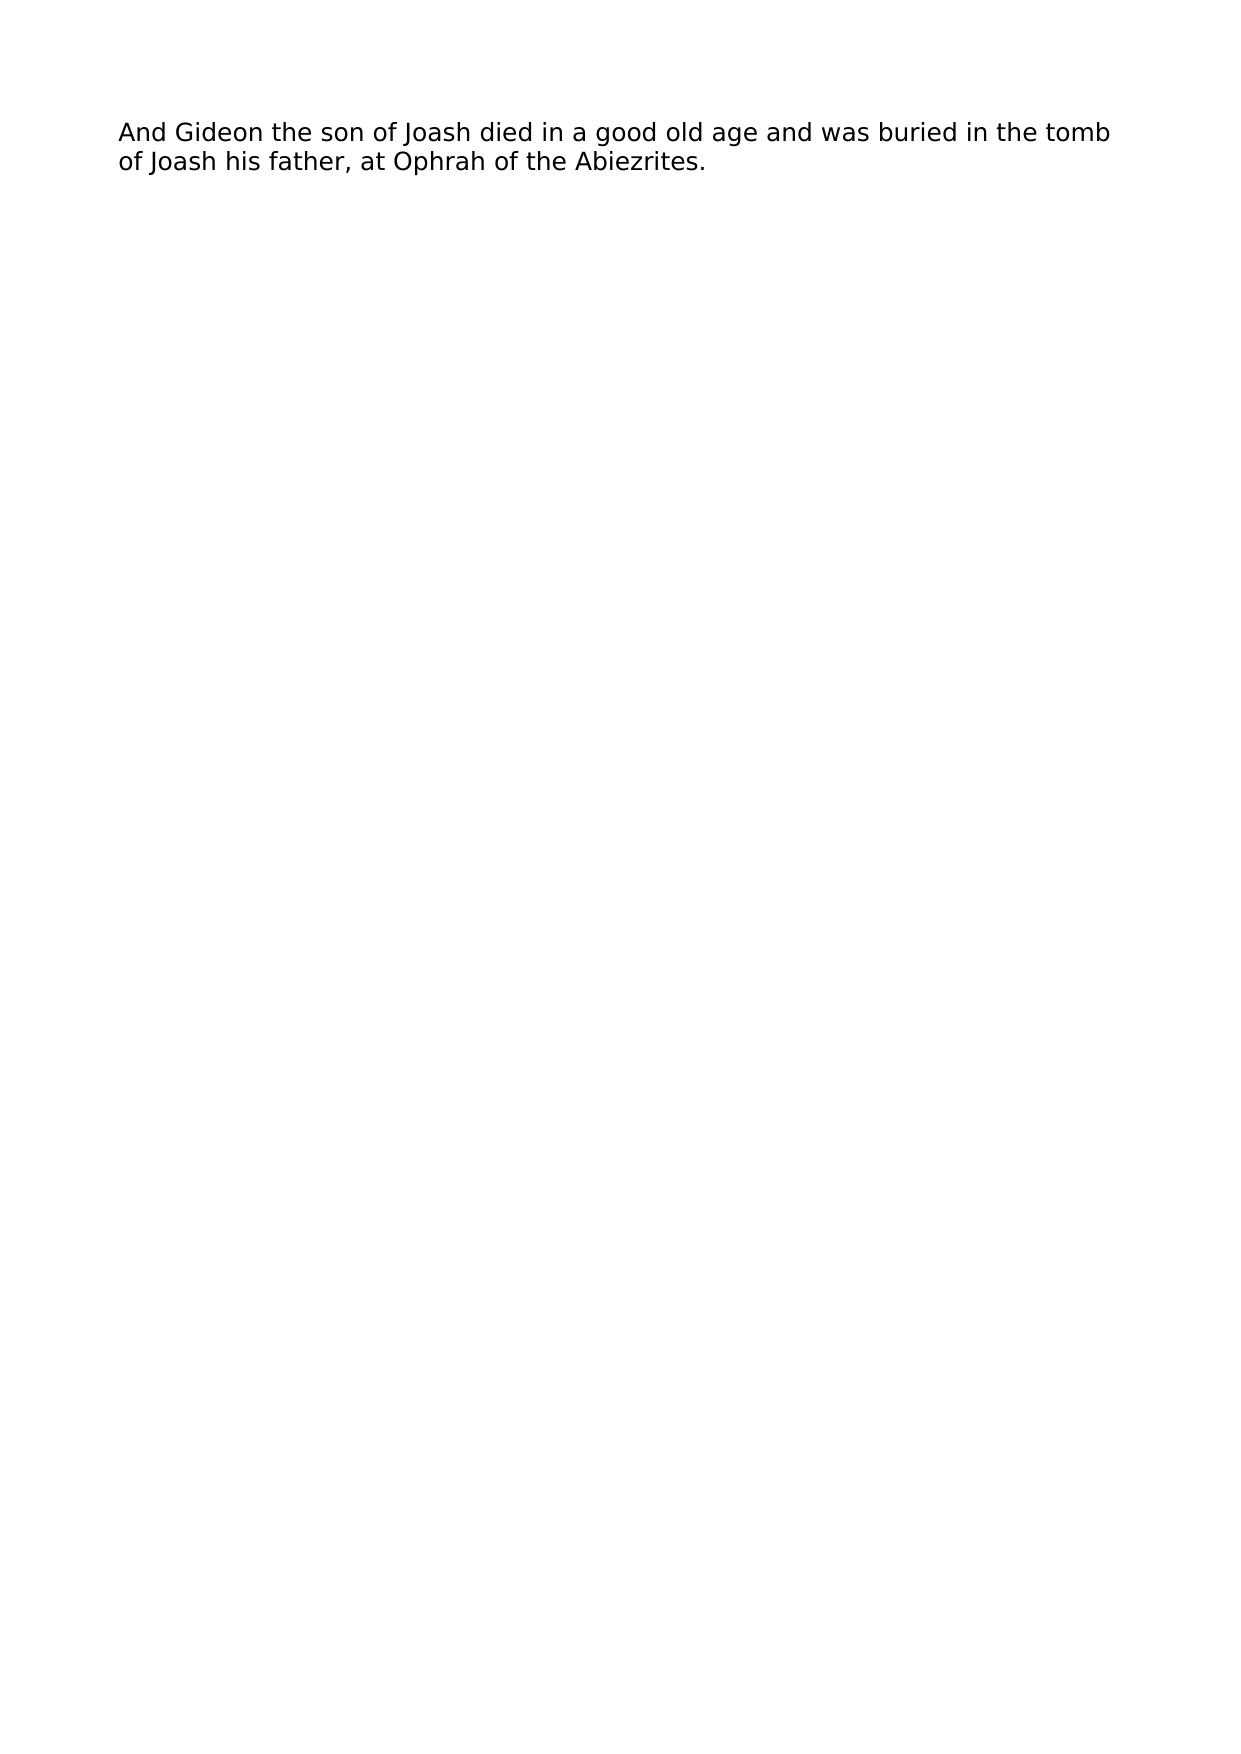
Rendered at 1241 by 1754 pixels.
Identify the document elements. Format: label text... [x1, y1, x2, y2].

text And Gideon the son of Joash died in a good old age and was buried in the tomb of Joash his father, at Ophrah of the Abiezrites. [118, 118, 1122, 176]
